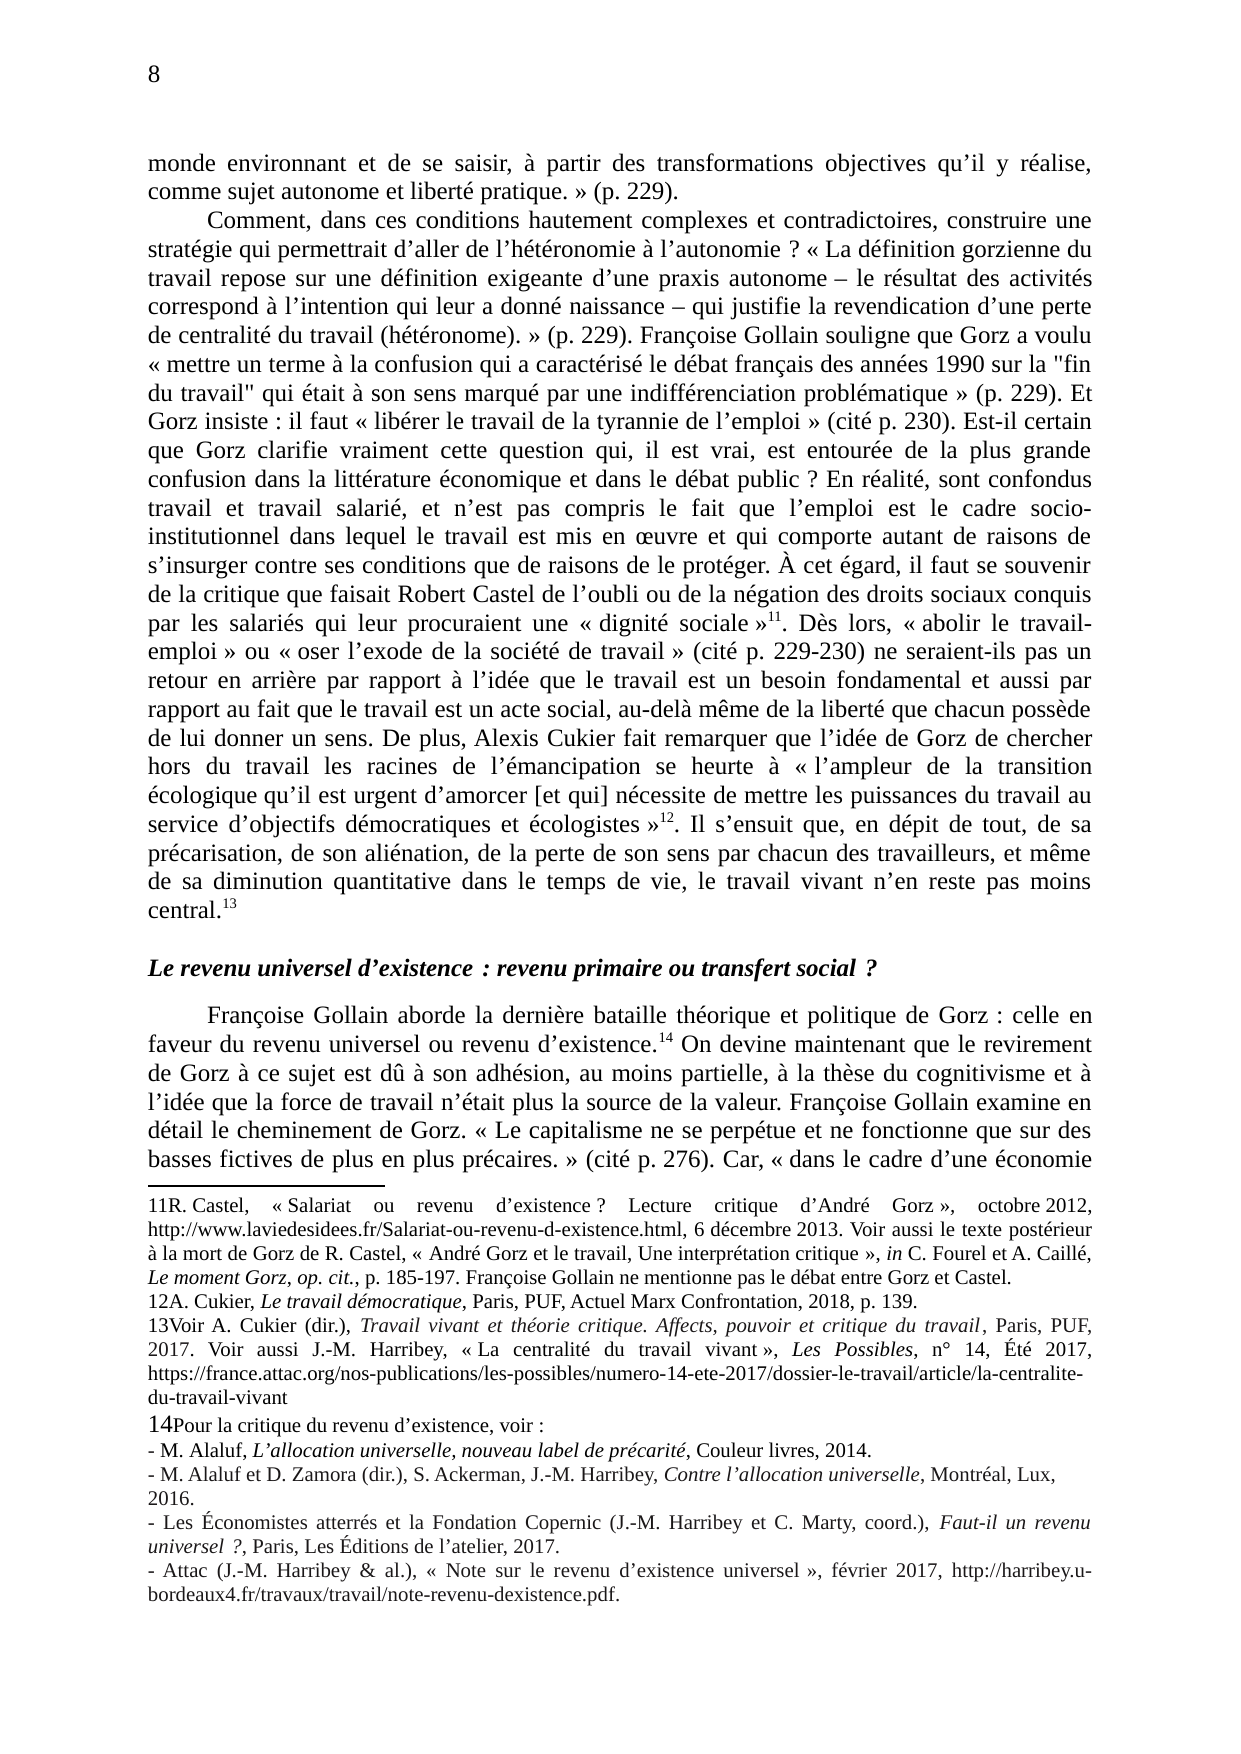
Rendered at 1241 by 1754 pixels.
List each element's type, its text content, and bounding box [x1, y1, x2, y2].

text Voir A. Cukier (dir.), Travail vivant et théorie critique. Affects, pouvoir et critique du travail, Paris, PUF, 2017. Voir aussi J.-M. Harribey, « La centralité du travail vivant », Les Possibles, n° 14, Été 2017, https://france.attac.org/nos-publications/les-possibles/numero-14-ete-2017/dossier-le-travail/article/la-centralite-du-travail-vivant [148, 1313, 1092, 1409]
text Le revenu universel d’existence : revenu primaire ou transfert social ? [148, 953, 1092, 981]
text - Les Économistes atterrés et la Fondation Copernic (J.-M. Harribey et C. Marty, coord.), Faut-il un revenu universel ?, Paris, Les Éditions de l’atelier, 2017. [148, 1510, 1092, 1558]
text Françoise Gollain aborde la dernière bataille théorique et politique de Gorz : celle en faveur du revenu universel ou revenu d’existence. On devine maintenant que le revirement de Gorz à ce sujet est dû à son adhésion, au moins partielle, à la thèse du cognitivisme et à l’idée que la force de travail n’était plus la source de la valeur. Françoise Gollain examine en détail le cheminement de Gorz. « Le capitalisme ne se perpétue et ne fonctionne que sur des basses fictives de plus en plus précaires. » (cité p. 276). Car, « dans le cadre d’une économie [148, 1001, 1092, 1173]
text - M. Alaluf et D. Zamora (dir.), S. Ackerman, J.-M. Harribey, Contre l’allocation universelle, Montréal, Lux, 2016. [148, 1462, 1092, 1510]
text - M. Alaluf, L’allocation universelle, nouveau label de précarité, Couleur livres, 2014. [148, 1438, 1092, 1462]
text - Attac (J.-M. Harribey & al.), « Note sur le revenu d’existence universel », février 2017, http://harribey.u-bordeaux4.fr/travaux/travail/note-revenu-dexistence.pdf. [148, 1558, 1092, 1606]
text monde environnant et de se saisir, à partir des transformations objectives qu’il y réalise, comme sujet autonome et liberté pratique. » (p. 229). [148, 148, 1092, 205]
text Comment, dans ces conditions hautement complexes et contradictoires, construire une stratégie qui permettrait d’aller de l’hétéronomie à l’autonomie ? « La définition gorzienne du travail repose sur une définition exigeante d’une praxis autonome – le résultat des activités correspond à l’intention qui leur a donné naissance – qui justifie la revendication d’une perte de centralité du travail (hétéronome). » (p. 229). Françoise Gollain souligne que Gorz a voulu « mettre un terme à la confusion qui a caractérisé le débat français des années 1990 sur la "fin du travail" qui était à son sens marqué par une indifférenciation problématique » (p. 229). Et Gorz insiste : il faut « libérer le travail de la tyrannie de l’emploi » (cité p. 230). Est-il certain que Gorz clarifie vraiment cette question qui, il est vrai, est entourée de la plus grande confusion dans la littérature économique et dans le débat public ? En réalité, sont confondus travail et travail salarié, et n’est pas compris le fait que l’emploi est le cadre socio-institutionnel dans lequel le travail est mis en œuvre et qui comporte autant de raisons de s’insurger contre ses conditions que de raisons de le protéger. À cet égard, il faut se souvenir de la critique que faisait Robert Castel de l’oubli ou de la négation des droits sociaux conquis par les salariés qui leur procuraient une « dignité sociale ». Dès lors, « abolir le travail-emploi » ou « oser l’exode de la société de travail » (cité p. 229-230) ne seraient-ils pas un retour en arrière par rapport à l’idée que le travail est un besoin fondamental et aussi par rapport au fait que le travail est un acte social, au-delà même de la liberté que chacun possède de lui donner un sens. De plus, Alexis Cukier fait remarquer que l’idée de Gorz de chercher hors du travail les racines de l’émancipation se heurte à « l’ampleur de la transition écologique qu’il est urgent d’amorcer [et qui] nécessite de mettre les puissances du travail au service d’objectifs démocratiques et écologistes ». Il s’ensuit que, en dépit de tout, de sa précarisation, de son aliénation, de la perte de son sens par chacun des travailleurs, et même de sa diminution quantitative dans le temps de vie, le travail vivant n’en reste pas moins central. [148, 205, 1092, 924]
text R. Castel, « Salariat ou revenu d’existence ? Lecture critique d’André Gorz », octobre 2012, http://www.laviedesidees.fr/Salariat-ou-revenu-d-existence.html, 6 décembre 2013. Voir aussi le texte postérieur à la mort de Gorz de R. Castel, « André Gorz et le travail, Une interprétation critique », in C. Fourel et A. Caillé, Le moment Gorz, op. cit., p. 185-197. Françoise Gollain ne mentionne pas le débat entre Gorz et Castel. [148, 1192, 1092, 1289]
text A. Cukier, Le travail démocratique, Paris, PUF, Actuel Marx Confrontation, 2018, p. 139. [148, 1289, 1092, 1313]
text Pour la critique du revenu d’existence, voir : [148, 1409, 1092, 1438]
